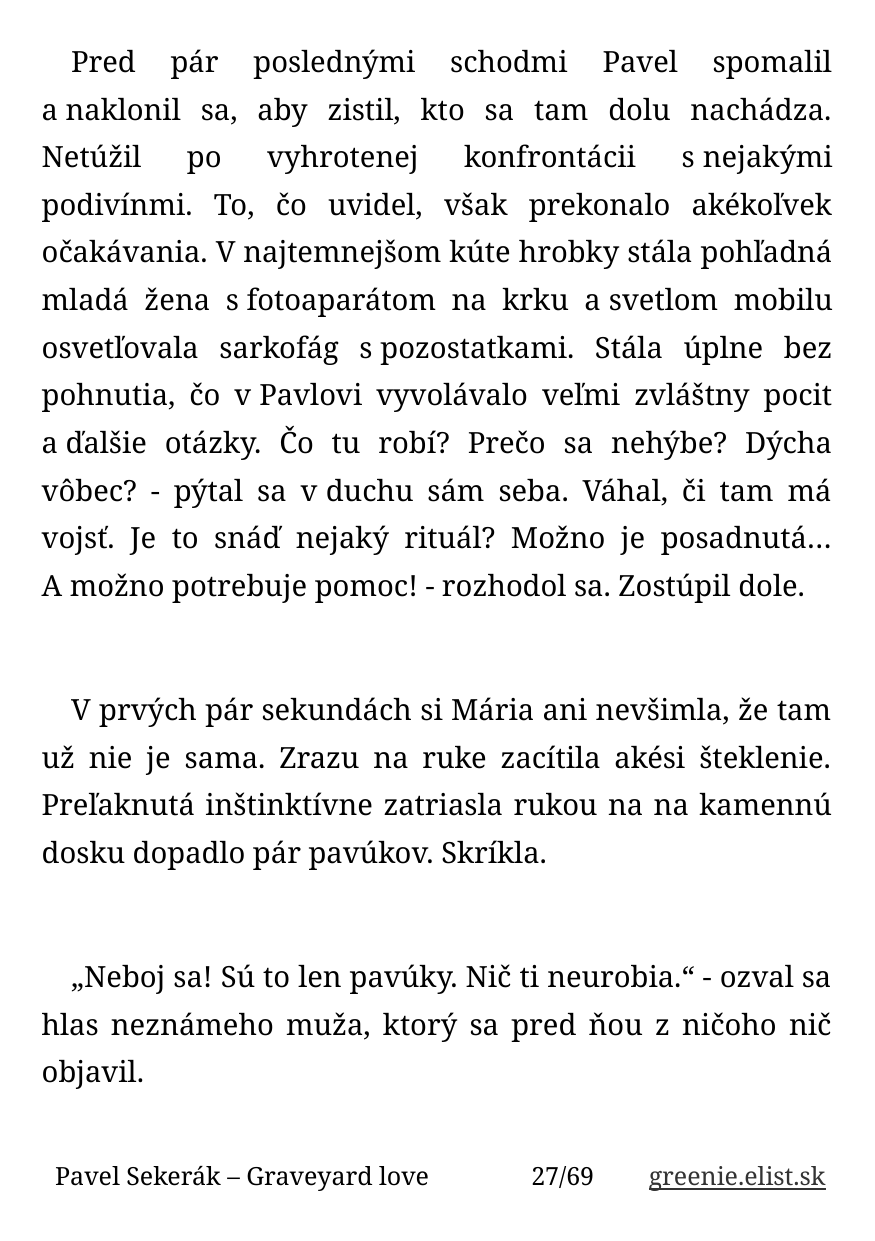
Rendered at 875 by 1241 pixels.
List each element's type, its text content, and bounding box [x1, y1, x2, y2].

text „Neboj sa! Sú to len pavúky. Nič ti neurobia.“ - ozval sa hlas neznámeho muža, ktorý sa pred ňou z ničoho nič objavil. [41, 957, 833, 1091]
text V prvých pár sekundách si Mária ani nevšimla, že tam už nie je sama. Zrazu na ruke zacítila akési šteklenie. Preľaknutá inštinktívne zatriasla rukou na na kamennú dosku dopadlo pár pavúkov. Skríkla. [41, 689, 833, 872]
text Pred pár poslednými schodmi Pavel spomalil a naklonil sa, aby zistil, kto sa tam dolu nachádza. Netúžil po vyhrotenej konfrontácii s nejakými podivínmi. To, čo uvidel, však prekonalo akékoľvek očakávania. V najtemnejšom kúte hrobky stála pohľadná mladá žena s fotoaparátom na krku a svetlom mobilu osvetľovala sarkofág s pozostatkami. Stála úplne bez pohnutia, čo v Pavlovi vyvolávalo veľmi zvláštny pocit a ďalšie otázky. Čo tu robí? Prečo sa nehýbe? Dýcha vôbec? - pýtal sa v duchu sám seba. Váhal, či tam má vojsť. Je to snáď nejaký rituál? Možno je posadnutá… A možno potrebuje pomoc! - rozhodol sa. Zostúpil dole. [41, 41, 833, 605]
